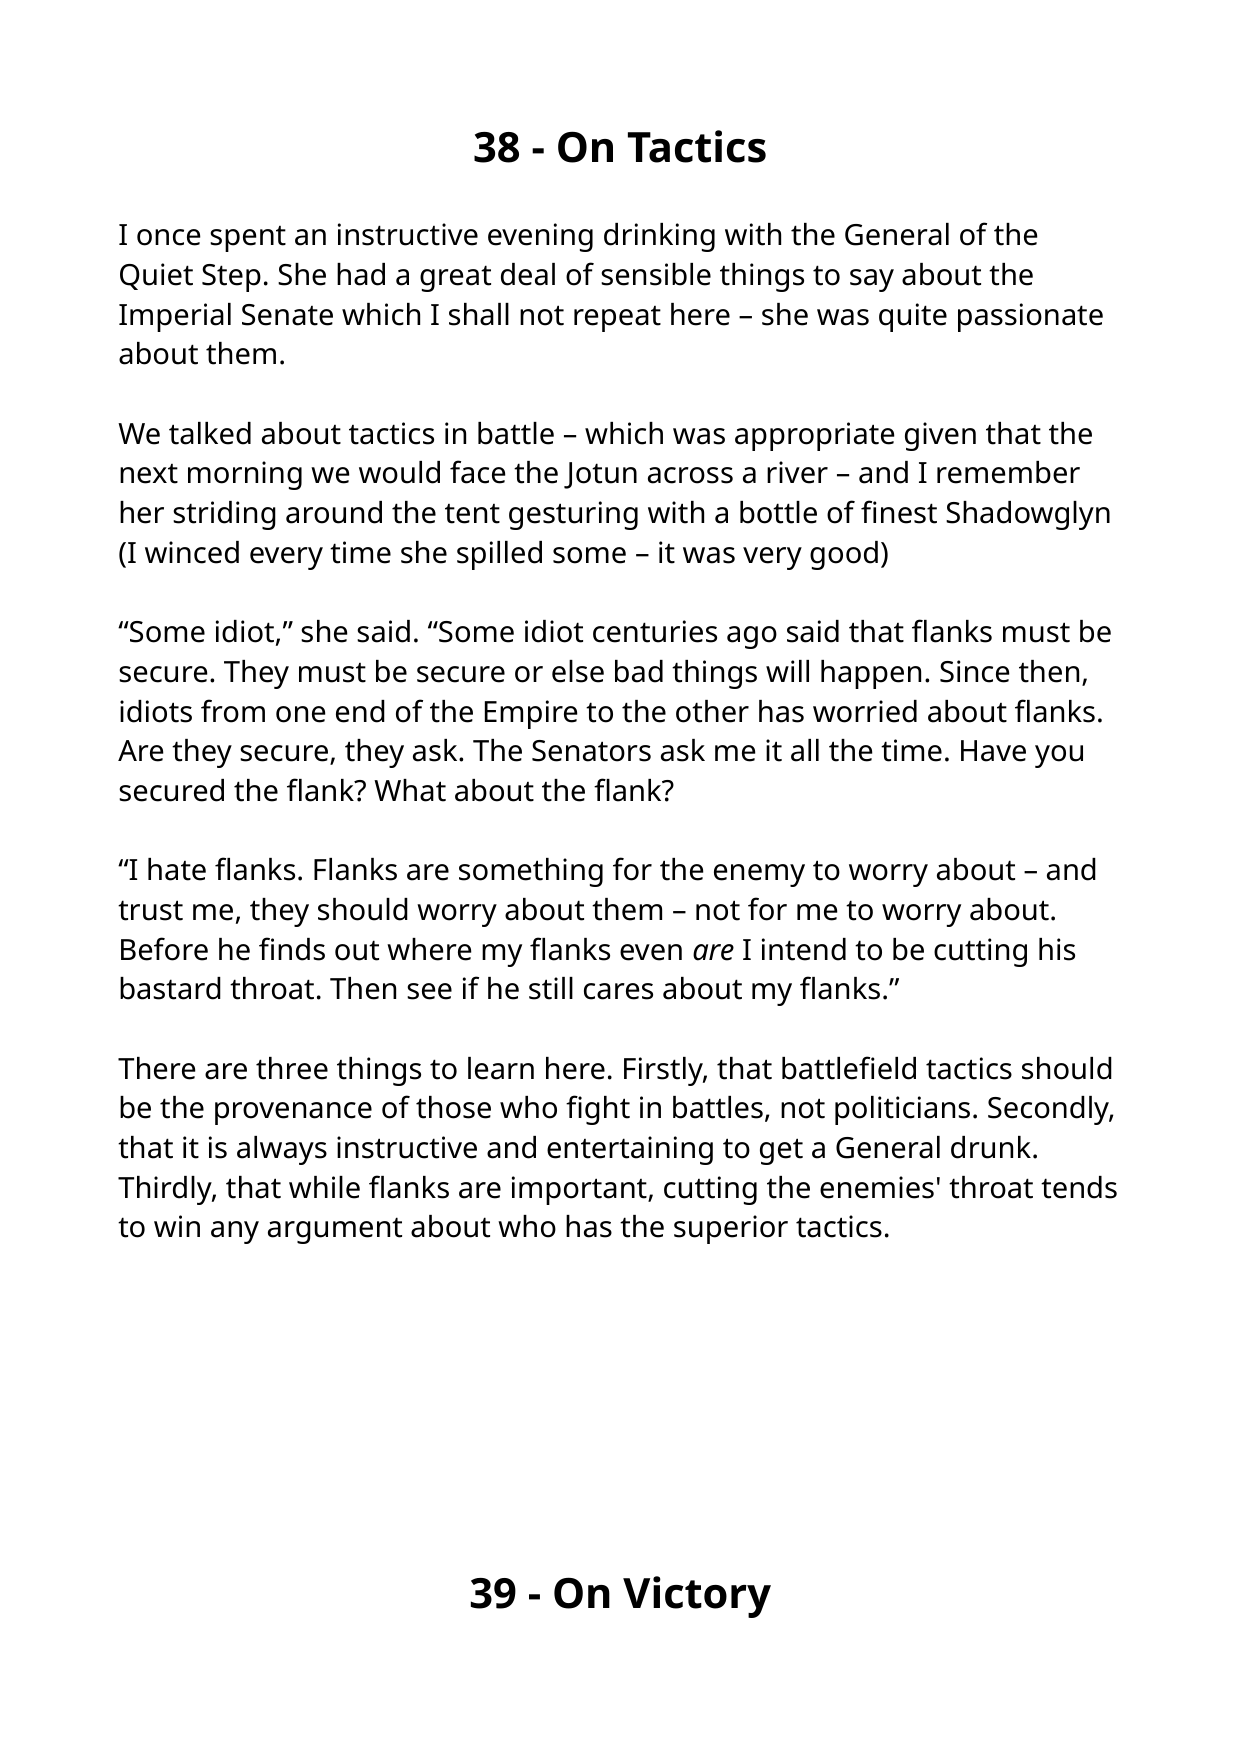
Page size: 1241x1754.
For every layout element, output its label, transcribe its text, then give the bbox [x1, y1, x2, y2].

text 39 - On Victory [118, 1564, 1122, 1621]
text 38 - On Tactics [118, 118, 1122, 175]
text “Some idiot,” she said. “Some idiot centuries ago said that flanks must be secure. They must be secure or else bad things will happen. Since then, idiots from one end of the Empire to the other has worried about flanks. Are they secure, they ask. The Senators ask me it all the time. Have you secured the flank? What about the flank? [118, 611, 1122, 810]
text I once spent an instructive evening drinking with the General of the Quiet Step. She had a great deal of sensible things to say about the Imperial Senate which I shall not repeat here – she was quite passionate about them. [118, 214, 1122, 373]
text We talked about tactics in battle – which was appropriate given that the next morning we would face the Jotun across a river – and I remember her striding around the tent gesturing with a bottle of finest Shadowglyn (I winced every time she spilled some – it was very good) [118, 413, 1122, 572]
text There are three things to learn here. Firstly, that battlefield tactics should be the provenance of those who fight in battles, not politicians. Secondly, that it is always instructive and entertaining to get a General drunk. Thirdly, that while flanks are important, cutting the enemies' throat tends to win any argument about who has the superior tactics. [118, 1048, 1122, 1246]
text “I hate flanks. Flanks are something for the enemy to worry about – and trust me, they should worry about them – not for me to worry about. Before he finds out where my flanks even are I intend to be cutting his bastard throat. Then see if he still cares about my flanks.” [118, 849, 1122, 1008]
